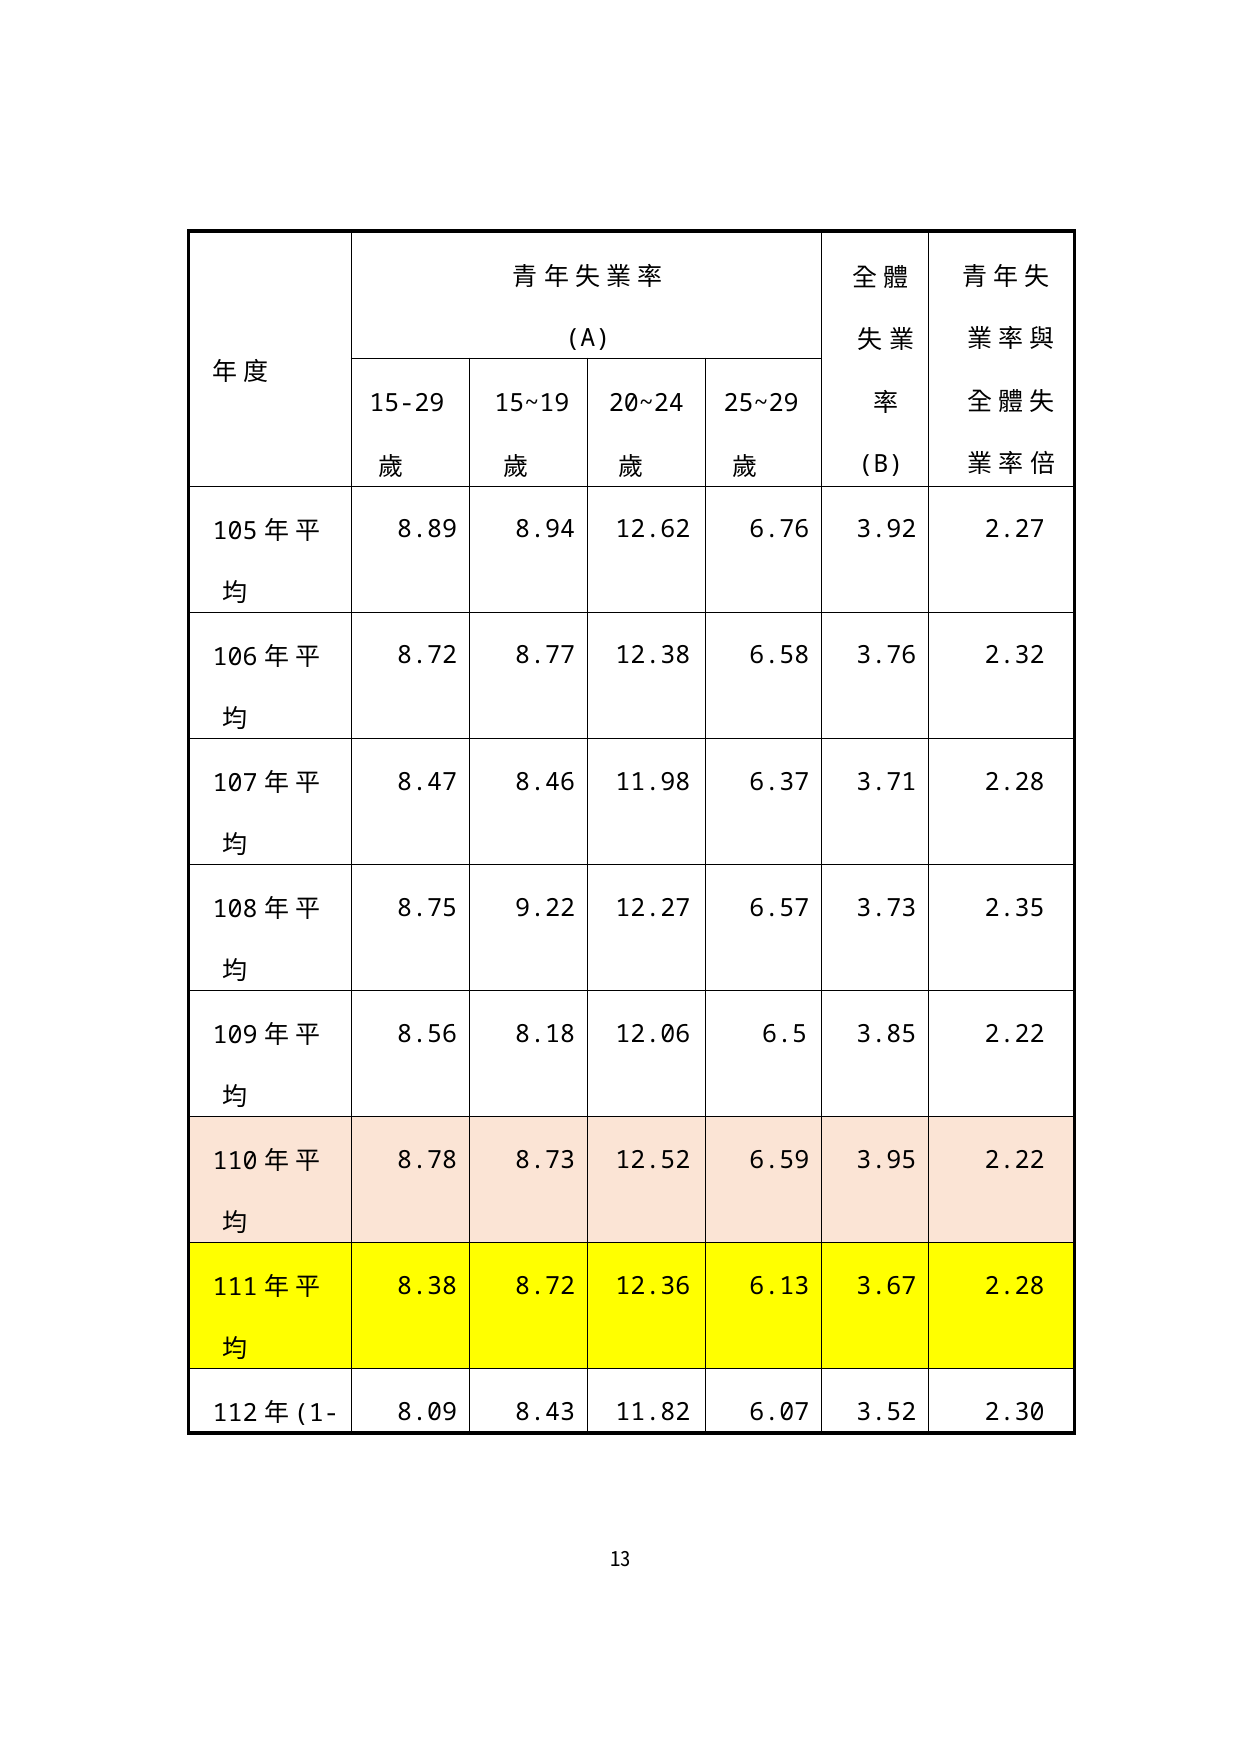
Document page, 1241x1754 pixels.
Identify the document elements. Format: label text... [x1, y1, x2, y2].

table_cell 6.07 [706, 1369, 821, 1431]
table_cell 8.72 [470, 1243, 587, 1368]
table_cell 9.22 [470, 865, 587, 990]
table_cell 8.38 [352, 1243, 469, 1368]
table_cell 12.38 [588, 613, 705, 738]
table_cell 8.43 [470, 1369, 587, 1431]
table_cell 8.56 [352, 991, 469, 1116]
table_cell 3.76 [822, 613, 928, 738]
table_cell 8.18 [470, 991, 587, 1116]
table_cell 8.94 [470, 487, 587, 612]
table_header 年度 [190, 233, 351, 486]
table_cell 6.57 [706, 865, 821, 990]
table_cell 105年平均 [190, 487, 351, 612]
table_cell 107年平均 [190, 739, 351, 864]
table_cell 3.52 [822, 1369, 928, 1431]
table_cell 8.72 [352, 613, 469, 738]
table_cell 15~19歲 [470, 359, 587, 486]
table_header 青年失業率 (A) [352, 233, 821, 357]
table_cell 12.62 [588, 487, 705, 612]
table_cell 3.95 [822, 1117, 928, 1242]
table_header 全體失業率 (B) [822, 233, 928, 486]
table_cell 8.09 [352, 1369, 469, 1431]
table_cell 6.5 [706, 991, 821, 1116]
table_cell 6.37 [706, 739, 821, 864]
table_cell 6.76 [706, 487, 821, 612]
table_cell 3.73 [822, 865, 928, 990]
table_cell 106年平均 [190, 613, 351, 738]
table_cell 3.67 [822, 1243, 928, 1368]
table_cell 8.47 [352, 739, 469, 864]
table_cell 112年(1- [190, 1369, 351, 1431]
table_cell 2.27 [929, 487, 1073, 612]
table_cell 12.36 [588, 1243, 705, 1368]
table_cell 109年平均 [190, 991, 351, 1116]
table_cell 2.35 [929, 865, 1073, 990]
table_cell 12.06 [588, 991, 705, 1116]
table_cell 8.77 [470, 613, 587, 738]
table_cell 2.28 [929, 1243, 1073, 1368]
table_header 青年失業率與全體失業率倍數(A/B) [929, 233, 1073, 486]
table_cell 20~24歲 [588, 359, 705, 486]
table_cell 12.27 [588, 865, 705, 990]
table_cell 2.22 [929, 991, 1073, 1116]
table_cell 111年平均 [190, 1243, 351, 1368]
table_cell 15-29歲 [352, 359, 469, 486]
table_cell 3.92 [822, 487, 928, 612]
table_cell 8.46 [470, 739, 587, 864]
table_cell 110年平均 [190, 1117, 351, 1242]
table_cell 12.52 [588, 1117, 705, 1242]
table_cell 11.98 [588, 739, 705, 864]
table_cell 2.22 [929, 1117, 1073, 1242]
table_cell 6.58 [706, 613, 821, 738]
table_cell 6.59 [706, 1117, 821, 1242]
table_cell 11.82 [588, 1369, 705, 1431]
table_cell 2.32 [929, 613, 1073, 738]
table_cell 8.78 [352, 1117, 469, 1242]
table_cell 3.85 [822, 991, 928, 1116]
table_cell 2.28 [929, 739, 1073, 864]
table_cell 25~29歲 [706, 359, 821, 486]
table_cell 2.30 [929, 1369, 1073, 1431]
table_cell 6.13 [706, 1243, 821, 1368]
table_cell 108年平均 [190, 865, 351, 990]
table_cell 8.73 [470, 1117, 587, 1242]
table_cell 8.75 [352, 865, 469, 990]
table_cell 8.89 [352, 487, 469, 612]
table_cell 3.71 [822, 739, 928, 864]
